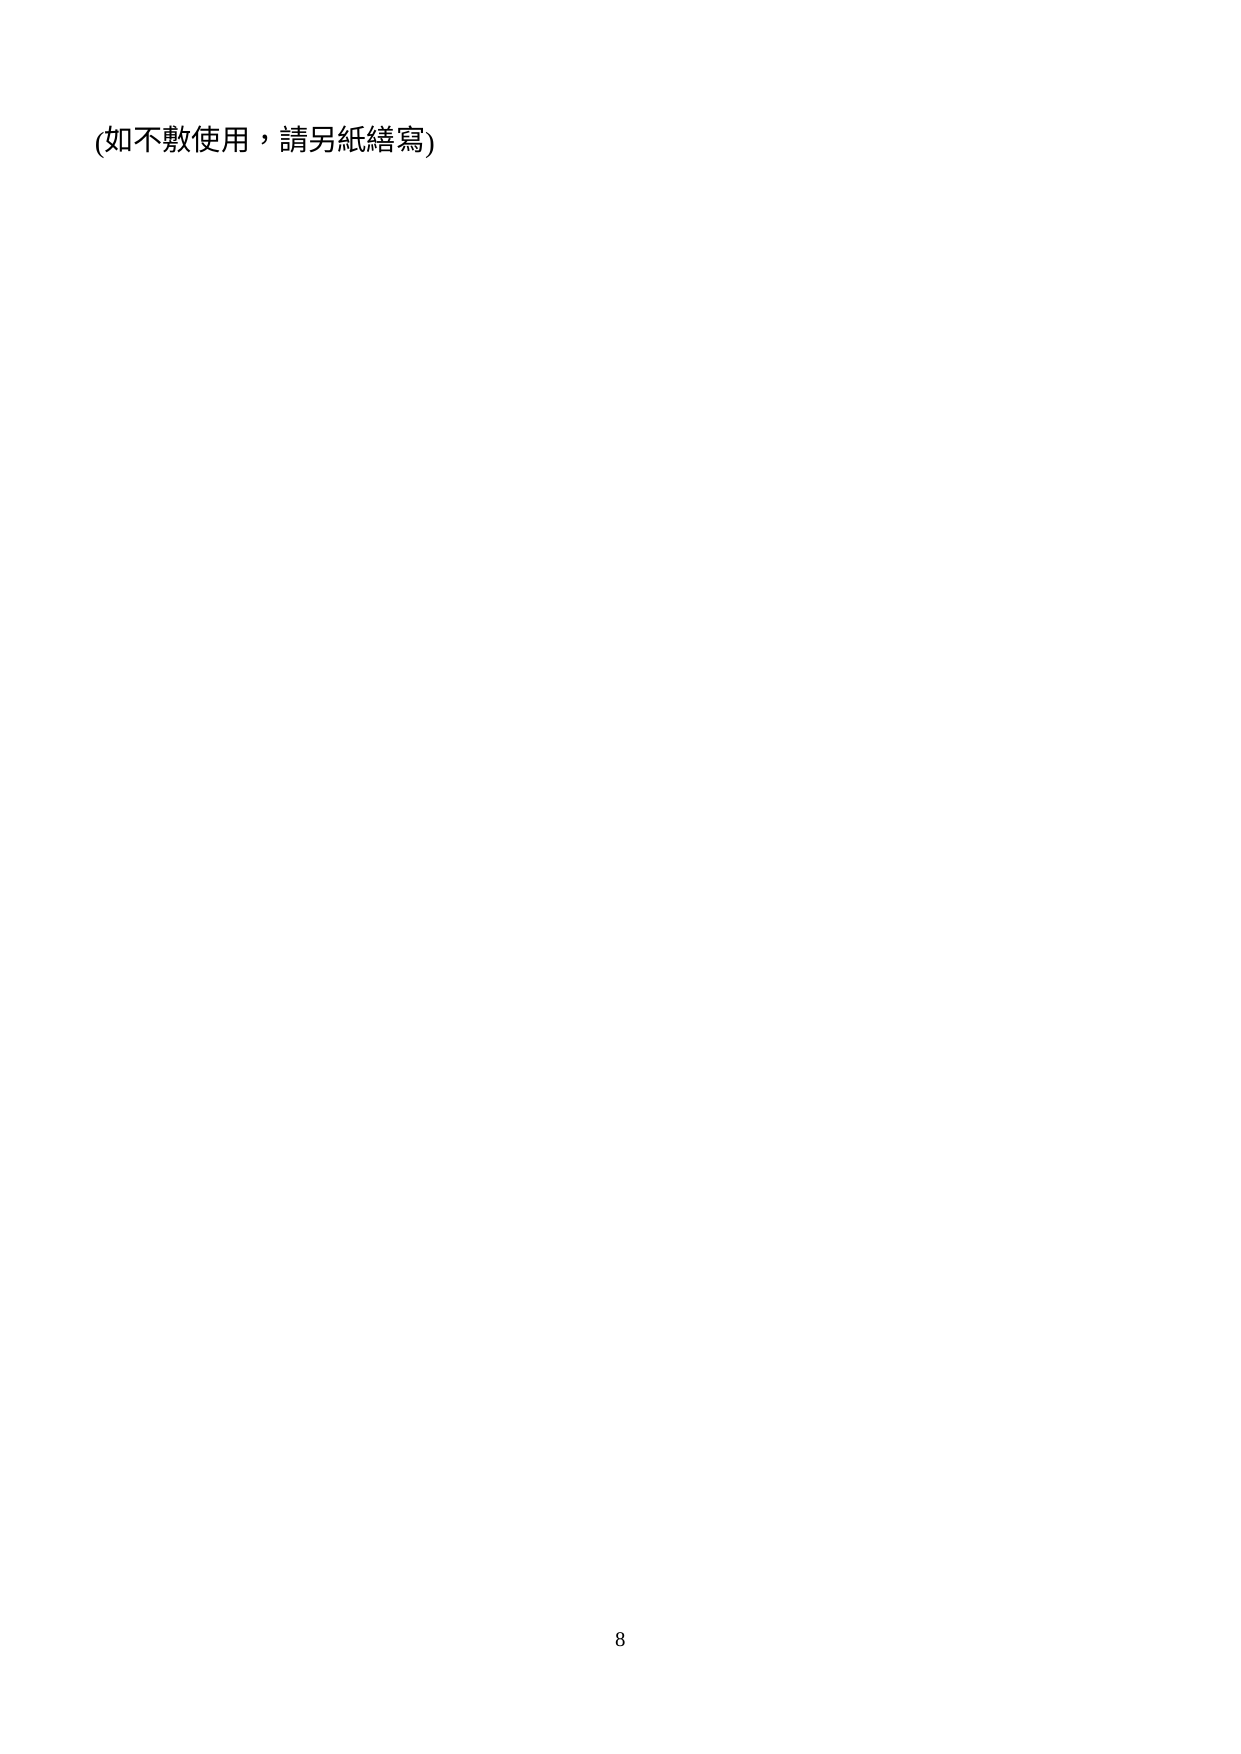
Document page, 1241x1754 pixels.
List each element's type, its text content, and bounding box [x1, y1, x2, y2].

text (如不敷使用，請另紙繕寫) [94, 83, 1146, 158]
